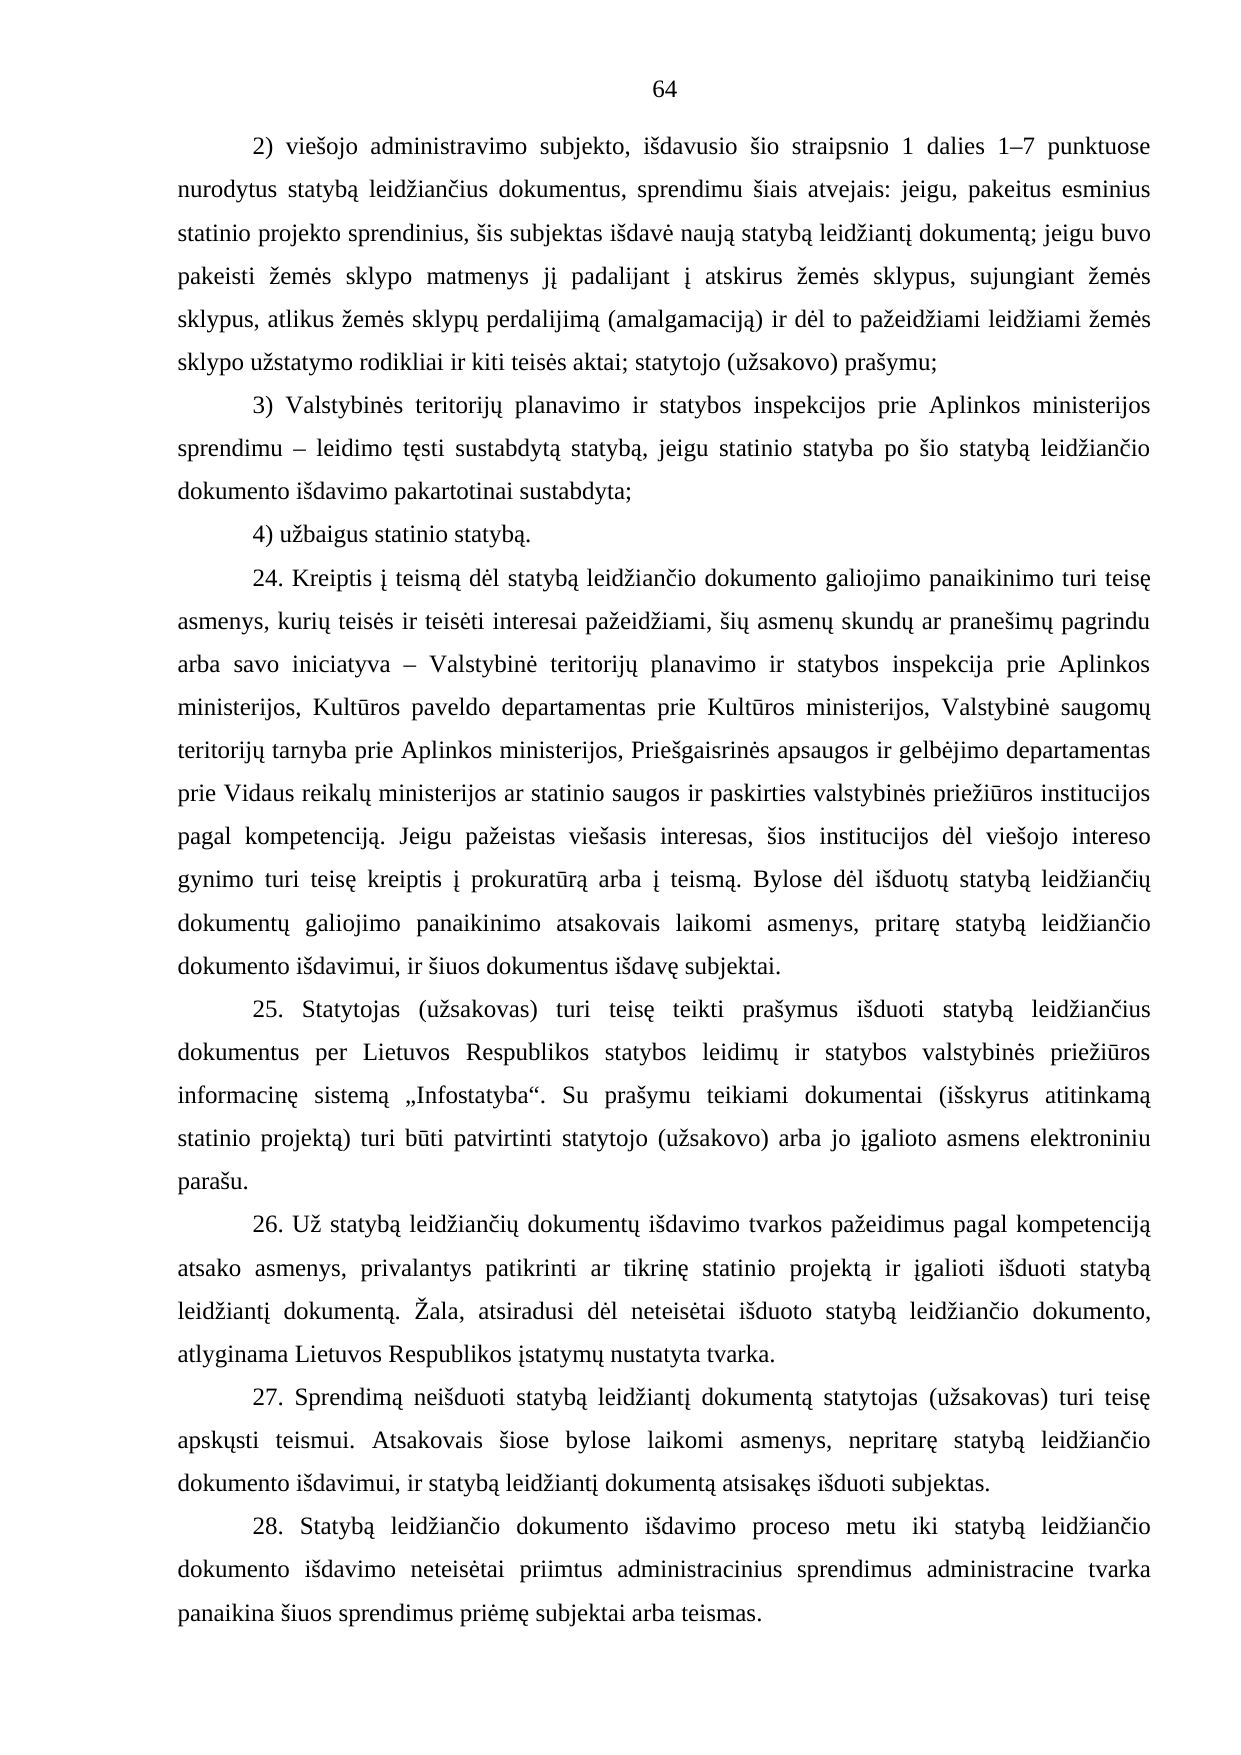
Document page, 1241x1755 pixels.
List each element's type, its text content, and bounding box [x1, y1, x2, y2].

text 26. Už statybą leidžiančių dokumentų išdavimo tvarkos pažeidimus pagal kompetenciją atsako asmenys, privalantys patikrinti ar tikrinę statinio projektą ir įgalioti išduoti statybą leidžiantį dokumentą. Žala, atsiradusi dėl neteisėtai išduoto statybą leidžiančio dokumento, atlyginama Lietuvos Respublikos įstatymų nustatyta tvarka. [177, 1209, 1152, 1368]
text 25. Statytojas (užsakovas) turi teisę teikti prašymus išduoti statybą leidžiančius dokumentus per Lietuvos Respublikos statybos leidimų ir statybos valstybinės priežiūros informacinę sistemą „Infostatyba“. Su prašymu teikiami dokumentai (išskyrus atitinkamą statinio projektą) turi būti patvirtinti statytojo (užsakovo) arba jo įgalioto asmens elektroniniu parašu. [177, 994, 1152, 1195]
text 24. Kreiptis į teismą dėl statybą leidžiančio dokumento galiojimo panaikinimo turi teisę asmenys, kurių teisės ir teisėti interesai pažeidžiami, šių asmenų skundų ar pranešimų pagrindu arba savo iniciatyva – Valstybinė teritorijų planavimo ir statybos inspekcija prie Aplinkos ministerijos, Kultūros paveldo departamentas prie Kultūros ministerijos, Valstybinė saugomų teritorijų tarnyba prie Aplinkos ministerijos, Priešgaisrinės apsaugos ir gelbėjimo departamentas prie Vidaus reikalų ministerijos ar statinio saugos ir paskirties valstybinės priežiūros institucijos pagal kompetenciją. Jeigu pažeistas viešasis interesas, šios institucijos dėl viešojo intereso gynimo turi teisę kreiptis į prokuratūrą arba į teismą. Bylose dėl išduotų statybą leidžiančių dokumentų galiojimo panaikinimo atsakovais laikomi asmenys, pritarę statybą leidžiančio dokumento išdavimui, ir šiuos dokumentus išdavę subjektai. [177, 563, 1152, 979]
text 28. Statybą leidžiančio dokumento išdavimo proceso metu iki statybą leidžiančio dokumento išdavimo neteisėtai priimtus administracinius sprendimus administracine tvarka panaikina šiuos sprendimus priėmę subjektai arba teismas. [177, 1511, 1152, 1626]
text 2) viešojo administravimo subjekto, išdavusio šio straipsnio 1 dalies 1–7 punktuose nurodytus statybą leidžiančius dokumentus, sprendimu šiais atvejais: jeigu, pakeitus esminius statinio projekto sprendinius, šis subjektas išdavė naują statybą leidžiantį dokumentą; jeigu buvo pakeisti žemės sklypo matmenys jį padalijant į atskirus žemės sklypus, sujungiant žemės sklypus, atlikus žemės sklypų perdalijimą (amalgamaciją) ir dėl to pažeidžiami leidžiami žemės sklypo užstatymo rodikliai ir kiti teisės aktai; statytojo (užsakovo) prašymu; [177, 131, 1152, 376]
text 27. Sprendimą neišduoti statybą leidžiantį dokumentą statytojas (užsakovas) turi teisę apskųsti teismui. Atsakovais šiose bylose laikomi asmenys, nepritarę statybą leidžiančio dokumento išdavimui, ir statybą leidžiantį dokumentą atsisakęs išduoti subjektas. [177, 1382, 1152, 1497]
text 3) Valstybinės teritorijų planavimo ir statybos inspekcijos prie Aplinkos ministerijos sprendimu – leidimo tęsti sustabdytą statybą, jeigu statinio statyba po šio statybą leidžiančio dokumento išdavimo pakartotinai sustabdyta; [177, 390, 1152, 505]
text 4) užbaigus statinio statybą. [177, 519, 1152, 548]
